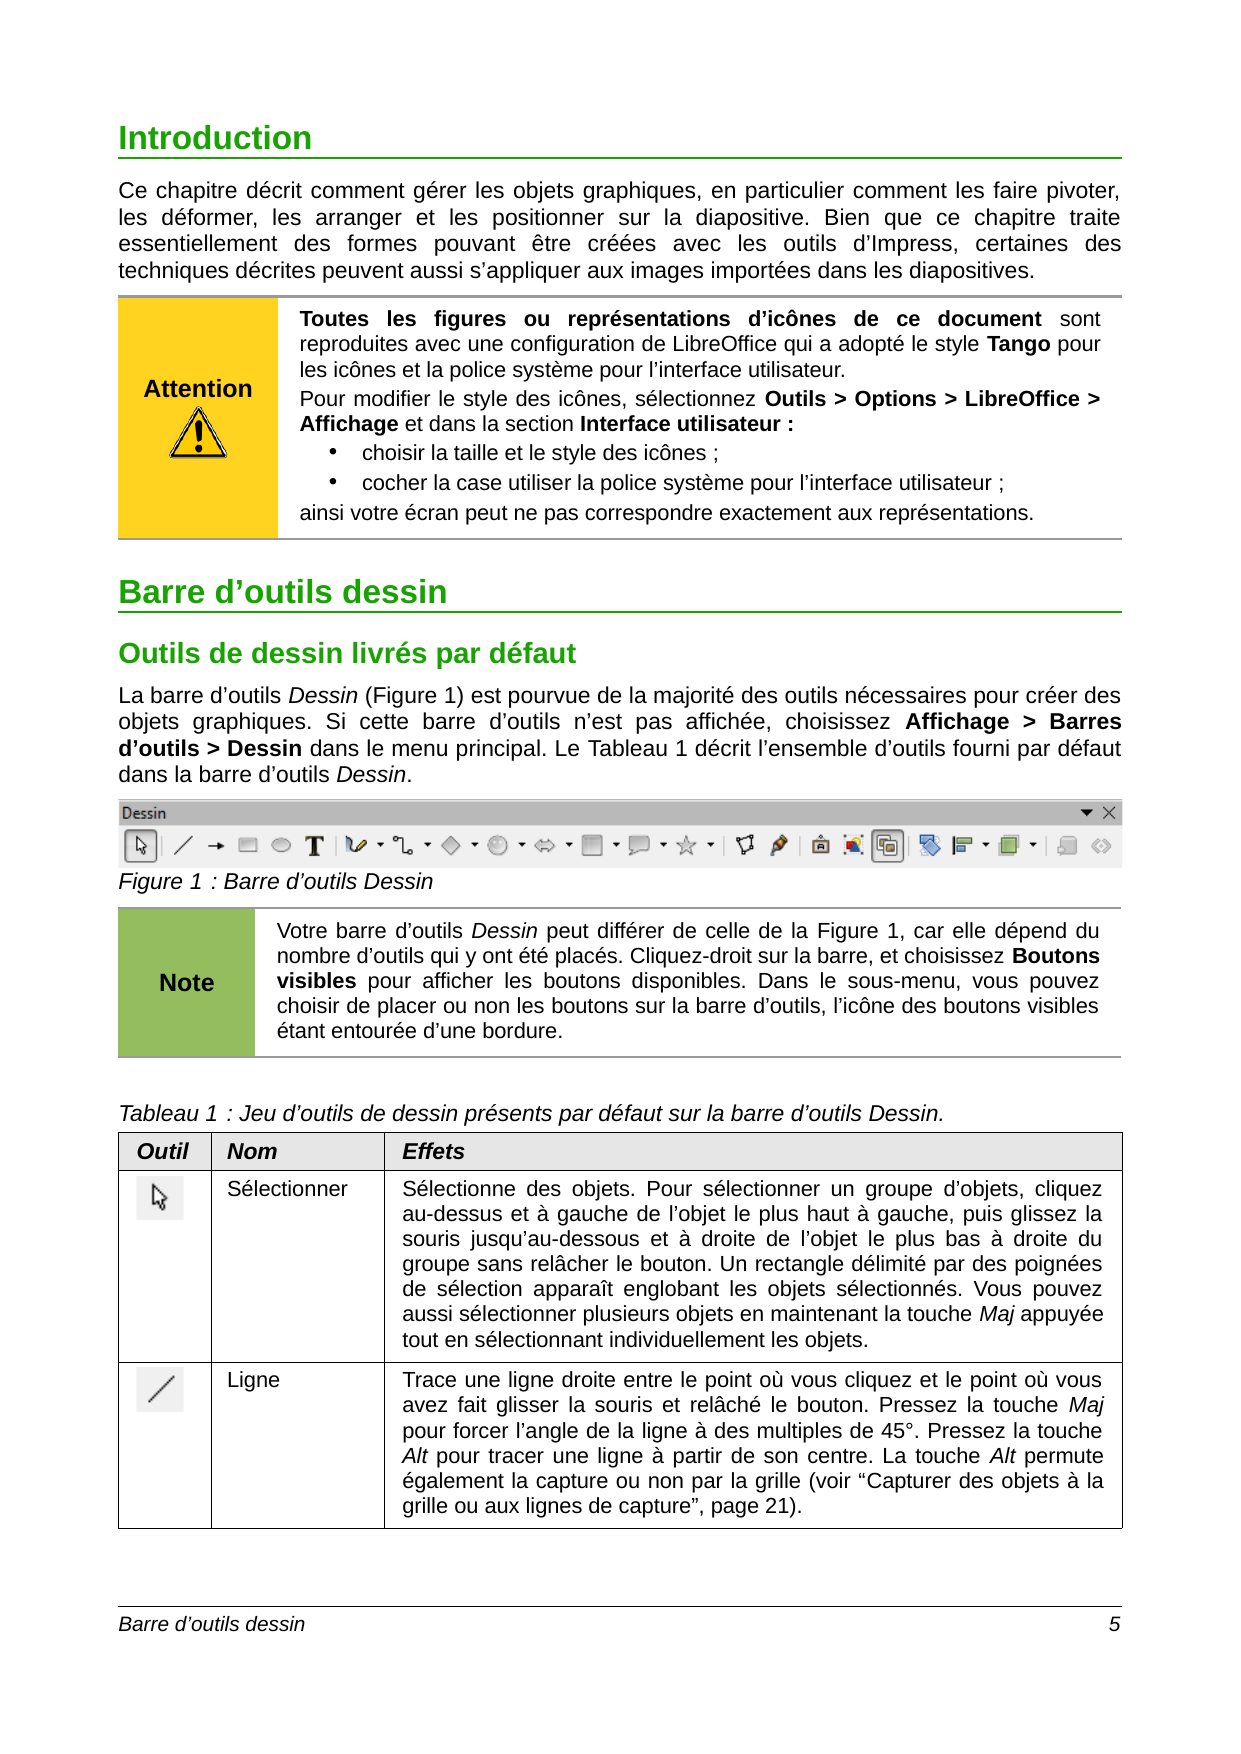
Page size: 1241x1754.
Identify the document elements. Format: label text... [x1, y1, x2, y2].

text Ce chapitre décrit comment gérer les objets graphiques, en particulier comment les faire pivoter, les déformer, les arranger et les positionner sur la diapositive. Bien que ce chapitre traite essentiellement des formes pouvant être créées avec les outils d’Impress, certaines des techniques décrites peuvent aussi s’appliquer aux images importées dans les diapositives. [118, 177, 1122, 283]
table_cell Ligne [212, 1363, 384, 1528]
table_header Note [118, 909, 255, 1056]
picture [136, 1367, 184, 1412]
table_cell Trace une ligne droite entre le point où vous cliquez et le point où vous avez fait glisser la souris et relâché le bouton. Pressez la touche Maj pour forcer l’angle de la ligne à des multiples de 45°. Pressez la touche Alt pour tracer une ligne à partir de son centre. La touche Alt permute également la capture ou non par la grille (voir “Capturer des objets à la grille ou aux lignes de capture”, page 21). [385, 1363, 1122, 1528]
text Figure 1 : Barre d’outils Dessin [118, 868, 1122, 894]
text La barre d’outils Dessin (Figure 1) est pourvue de la majorité des outils nécessaires pour créer des objets graphiques. Si cette barre d’outils n’est pas affichée, choisissez Affichage > Barres d’outils > Dessin dans le menu principal. Le Tableau 1 décrit l’ensemble d’outils fourni par défaut dans la barre d’outils Dessin. [118, 682, 1122, 787]
text Tableau 1 : Jeu d’outils de dessin présents par défaut sur la barre d’outils Dessin. [118, 1099, 1122, 1126]
table_header Toutes les figures ou représentations d’icônes de ce document sont reproduites avec une configuration de LibreOffice qui a adopté le style Tango pour les icônes et la police système pour l’interface utilisateur. Pour modifier le style des icônes, sélectionnez Outils > Options > LibreOffice > Affichage et dans la section Interface utilisateur : choisir la taille et le style des icônes ; cocher la case utiliser la police système pour l’interface utilisateur ; ainsi votre écran peut ne pas correspondre exactement aux représentations. [278, 298, 1122, 538]
subtitle Outils de dessin livrés par défaut [118, 636, 1122, 669]
table_cell Sélectionner [212, 1171, 384, 1362]
table_header Outil [119, 1133, 211, 1170]
picture [118, 799, 1123, 868]
table_header Attention [118, 298, 278, 538]
table_header Nom [212, 1133, 384, 1170]
table_cell [119, 1363, 211, 1528]
table_cell [119, 1171, 211, 1362]
subtitle Introduction [118, 118, 1122, 157]
subtitle Barre d’outils dessin [118, 572, 1122, 611]
table_header Votre barre d’outils Dessin peut différer de celle de la Figure 1, car elle dépend du nombre d’outils qui y ont été placés. Cliquez-droit sur la barre, et choisissez Boutons visibles pour afficher les boutons disponibles. Dans le sous-menu, vous pouvez choisir de placer ou non les boutons sur la barre d’outils, l’icône des boutons visibles étant entourée d’une bordure. [255, 909, 1121, 1056]
picture [136, 1176, 184, 1220]
picture [165, 402, 231, 462]
table_header Effets [385, 1133, 1122, 1170]
table_cell Sélectionne des objets. Pour sélectionner un groupe d’objets, cliquez au-dessus et à gauche de l’objet le plus haut à gauche, puis glissez la souris jusqu’au-dessous et à droite de l’objet le plus bas à droite du groupe sans relâcher le bouton. Un rectangle délimité par des poignées de sélection apparaît englobant les objets sélectionnés. Vous pouvez aussi sélectionner plusieurs objets en maintenant la touche Maj appuyée tout en sélectionnant individuellement les objets. [385, 1171, 1122, 1362]
